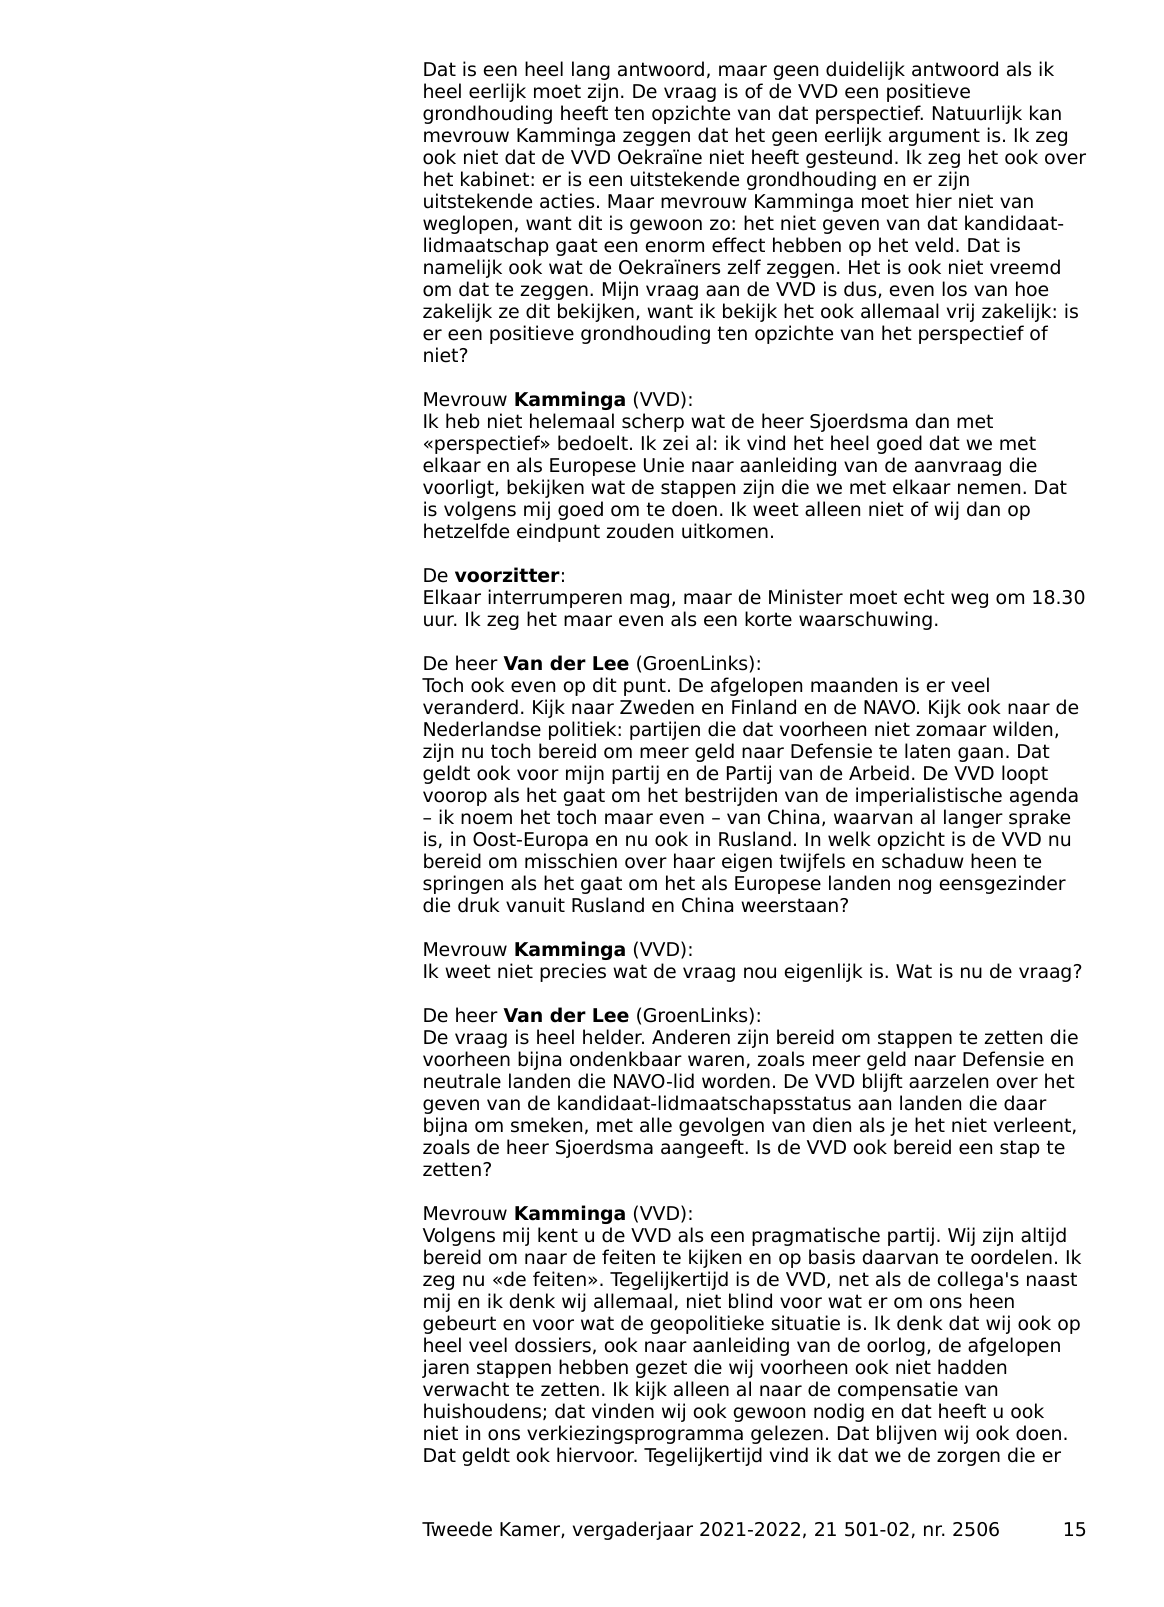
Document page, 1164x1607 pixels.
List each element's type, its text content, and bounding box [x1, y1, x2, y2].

text De heer Van der Lee (GroenLinks): [422, 653, 1087, 675]
text Mevrouw Kamminga (VVD): [422, 939, 1087, 961]
text Mevrouw Kamminga (VVD): [422, 1203, 1087, 1225]
text Mevrouw Kamminga (VVD): [422, 389, 1087, 411]
text De voorzitter: [422, 565, 1087, 587]
text Elkaar interrumperen mag, maar de Minister moet echt weg om 18.30 uur. Ik zeg het maar even als een korte waarschuwing. [422, 587, 1087, 631]
text Ik weet niet precies wat de vraag nou eigenlijk is. Wat is nu de vraag? [422, 961, 1087, 983]
text De vraag is heel helder. Anderen zijn bereid om stappen te zetten die voorheen bijna ondenkbaar waren, zoals meer geld naar Defensie en neutrale landen die NAVO-lid worden. De VVD blijft aarzelen over het geven van de kandidaat-lidmaatschapsstatus aan landen die daar bijna om smeken, met alle gevolgen van dien als je het niet verleent, zoals de heer Sjoerdsma aangeeft. Is de VVD ook bereid een stap te zetten? [422, 1027, 1087, 1181]
text Toch ook even op dit punt. De afgelopen maanden is er veel veranderd. Kijk naar Zweden en Finland en de NAVO. Kijk ook naar de Nederlandse politiek: partijen die dat voorheen niet zomaar wilden, zijn nu toch bereid om meer geld naar Defensie te laten gaan. Dat geldt ook voor mijn partij en de Partij van de Arbeid. De VVD loopt voorop als het gaat om het bestrijden van de imperialistische agenda – ik noem het toch maar even – van China, waarvan al langer sprake is, in Oost-Europa en nu ook in Rusland. In welk opzicht is de VVD nu bereid om misschien over haar eigen twijfels en schaduw heen te springen als het gaat om het als Europese landen nog eensgezinder die druk vanuit Rusland en China weerstaan? [422, 675, 1087, 917]
text Dat is een heel lang antwoord, maar geen duidelijk antwoord als ik heel eerlijk moet zijn. De vraag is of de VVD een positieve grondhouding heeft ten opzichte van dat perspectief. Natuurlijk kan mevrouw Kamminga zeggen dat het geen eerlijk argument is. Ik zeg ook niet dat de VVD Oekraïne niet heeft gesteund. Ik zeg het ook over het kabinet: er is een uitstekende grondhouding en er zijn uitstekende acties. Maar mevrouw Kamminga moet hier niet van weglopen, want dit is gewoon zo: het niet geven van dat kandidaat-lidmaatschap gaat een enorm effect hebben op het veld. Dat is namelijk ook wat de Oekraïners zelf zeggen. Het is ook niet vreemd om dat te zeggen. Mijn vraag aan de VVD is dus, even los van hoe zakelijk ze dit bekijken, want ik bekijk het ook allemaal vrij zakelijk: is er een positieve grondhouding ten opzichte van het perspectief of niet? [422, 59, 1087, 367]
text Volgens mij kent u de VVD als een pragmatische partij. Wij zijn altijd bereid om naar de feiten te kijken en op basis daarvan te oordelen. Ik zeg nu «de feiten». Tegelijkertijd is de VVD, net als de collega's naast mij en ik denk wij allemaal, niet blind voor wat er om ons heen gebeurt en voor wat de geopolitieke situatie is. Ik denk dat wij ook op heel veel dossiers, ook naar aanleiding van de oorlog, de afgelopen jaren stappen hebben gezet die wij voorheen ook niet hadden verwacht te zetten. Ik kijk alleen al naar de compensatie van huishoudens; dat vinden wij ook gewoon nodig en dat heeft u ook niet in ons verkiezingsprogramma gelezen. Dat blijven wij ook doen. Dat geldt ook hiervoor. Tegelijkertijd vind ik dat we de zorgen die er [422, 1225, 1087, 1467]
text Ik heb niet helemaal scherp wat de heer Sjoerdsma dan met «perspectief» bedoelt. Ik zei al: ik vind het heel goed dat we met elkaar en als Europese Unie naar aanleiding van de aanvraag die voorligt, bekijken wat de stappen zijn die we met elkaar nemen. Dat is volgens mij goed om te doen. Ik weet alleen niet of wij dan op hetzelfde eindpunt zouden uitkomen. [422, 411, 1087, 543]
text De heer Van der Lee (GroenLinks): [422, 1005, 1087, 1027]
